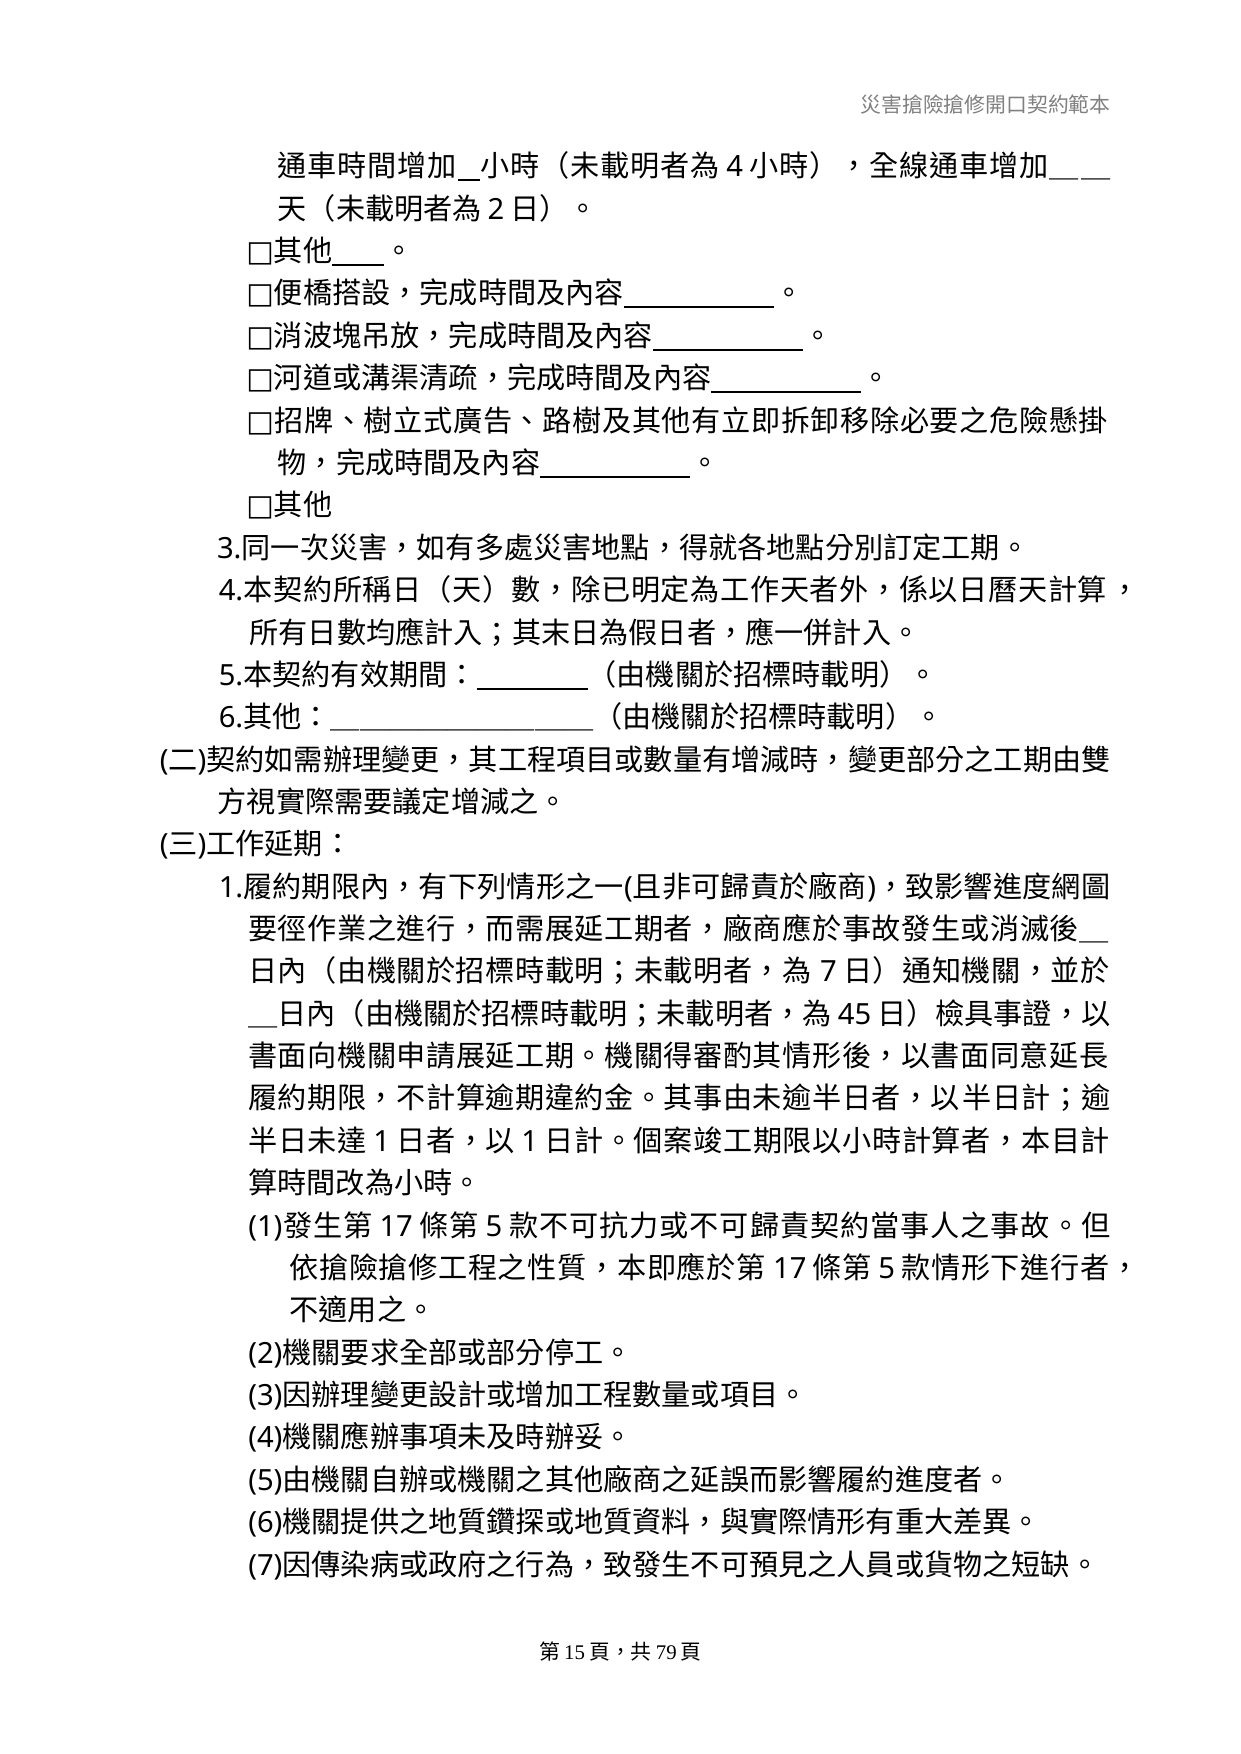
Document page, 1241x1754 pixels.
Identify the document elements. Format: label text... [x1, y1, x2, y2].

text □招牌、樹立式廣告、路樹及其他有立即拆卸移除必要之危險懸掛物，完成時間及內容 。 [246, 397, 1110, 482]
text 6.其他：＿＿＿＿＿＿＿＿＿（由機關於招標時載明）。 [218, 694, 1110, 736]
text (4)機關應辦事項未及時辦妥。 [248, 1414, 1110, 1456]
text (二)契約如需辦理變更，其工程項目或數量有增減時，變更部分之工期由雙方視實際需要議定增減之。 [159, 736, 1110, 821]
text □便橋搭設，完成時間及內容 。 [246, 270, 1110, 312]
text (5)由機關自辦或機關之其他廠商之延誤而影響履約進度者。 [248, 1456, 1110, 1499]
text (7)因傳染病或政府之行為，致發生不可預見之人員或貨物之短缺。 [248, 1541, 1110, 1583]
text 通車時間增加 小時（未載明者為4小時），全線通車增加＿­＿天（未載明者為2日）。 [246, 143, 1110, 228]
text □河道或溝渠清疏，完成時間及內容 。 [246, 355, 1110, 397]
text (三)工作延期： [159, 821, 1110, 863]
text (2)機關要求全部或部分停工。 [248, 1329, 1110, 1372]
text □其他 [246, 482, 1110, 524]
text 3.同一次災害，如有多處災害地點，得就各地點分別訂定工期。 [217, 524, 1110, 567]
text 5.本契約有效期間： （由機關於招標時載明）。 [218, 651, 1110, 694]
text □其他 。 [246, 228, 1110, 270]
text 1.履約期限內，有下列情形之一(且非可歸責於廠商)，致影響進度網圖要徑作業之進行，而需展延工期者，廠商應於事故發生或消滅後＿日內（由機關於招標時載明；未載明者，為7日）通知機關，並於＿日內（由機關於招標時載明；未載明者，為45日）檢具事證，以書面向機關申請展延工期。機關得審酌其情形後，以書面同意延長履約期限，不計算逾期違約金。其事由未逾半日者，以半日計；逾半日未達1日者，以1日計。個案竣工期限以小時計算者，本目計算時間改為小時。 [218, 863, 1110, 1202]
text (1)發生第17條第5款不可抗力或不可歸責契約當事人之事故。但依搶險搶修工程之性質，本即應於第17條第5款情形下進行者，不適用之。 [248, 1202, 1110, 1329]
text 4.本契約所稱日（天）數，除已明定為工作天者外，係以日曆天計算，所有日數均應計入；其末日為假日者，應一併計入。 [218, 567, 1110, 651]
text (3)因辦理變更設計或增加工程數量或項目。 [248, 1372, 1110, 1414]
text □消波塊吊放，完成時間及內容 。 [246, 312, 1110, 355]
text (6)機關提供之地質鑽探或地質資料，與實際情形有重大差異。 [248, 1499, 1110, 1541]
